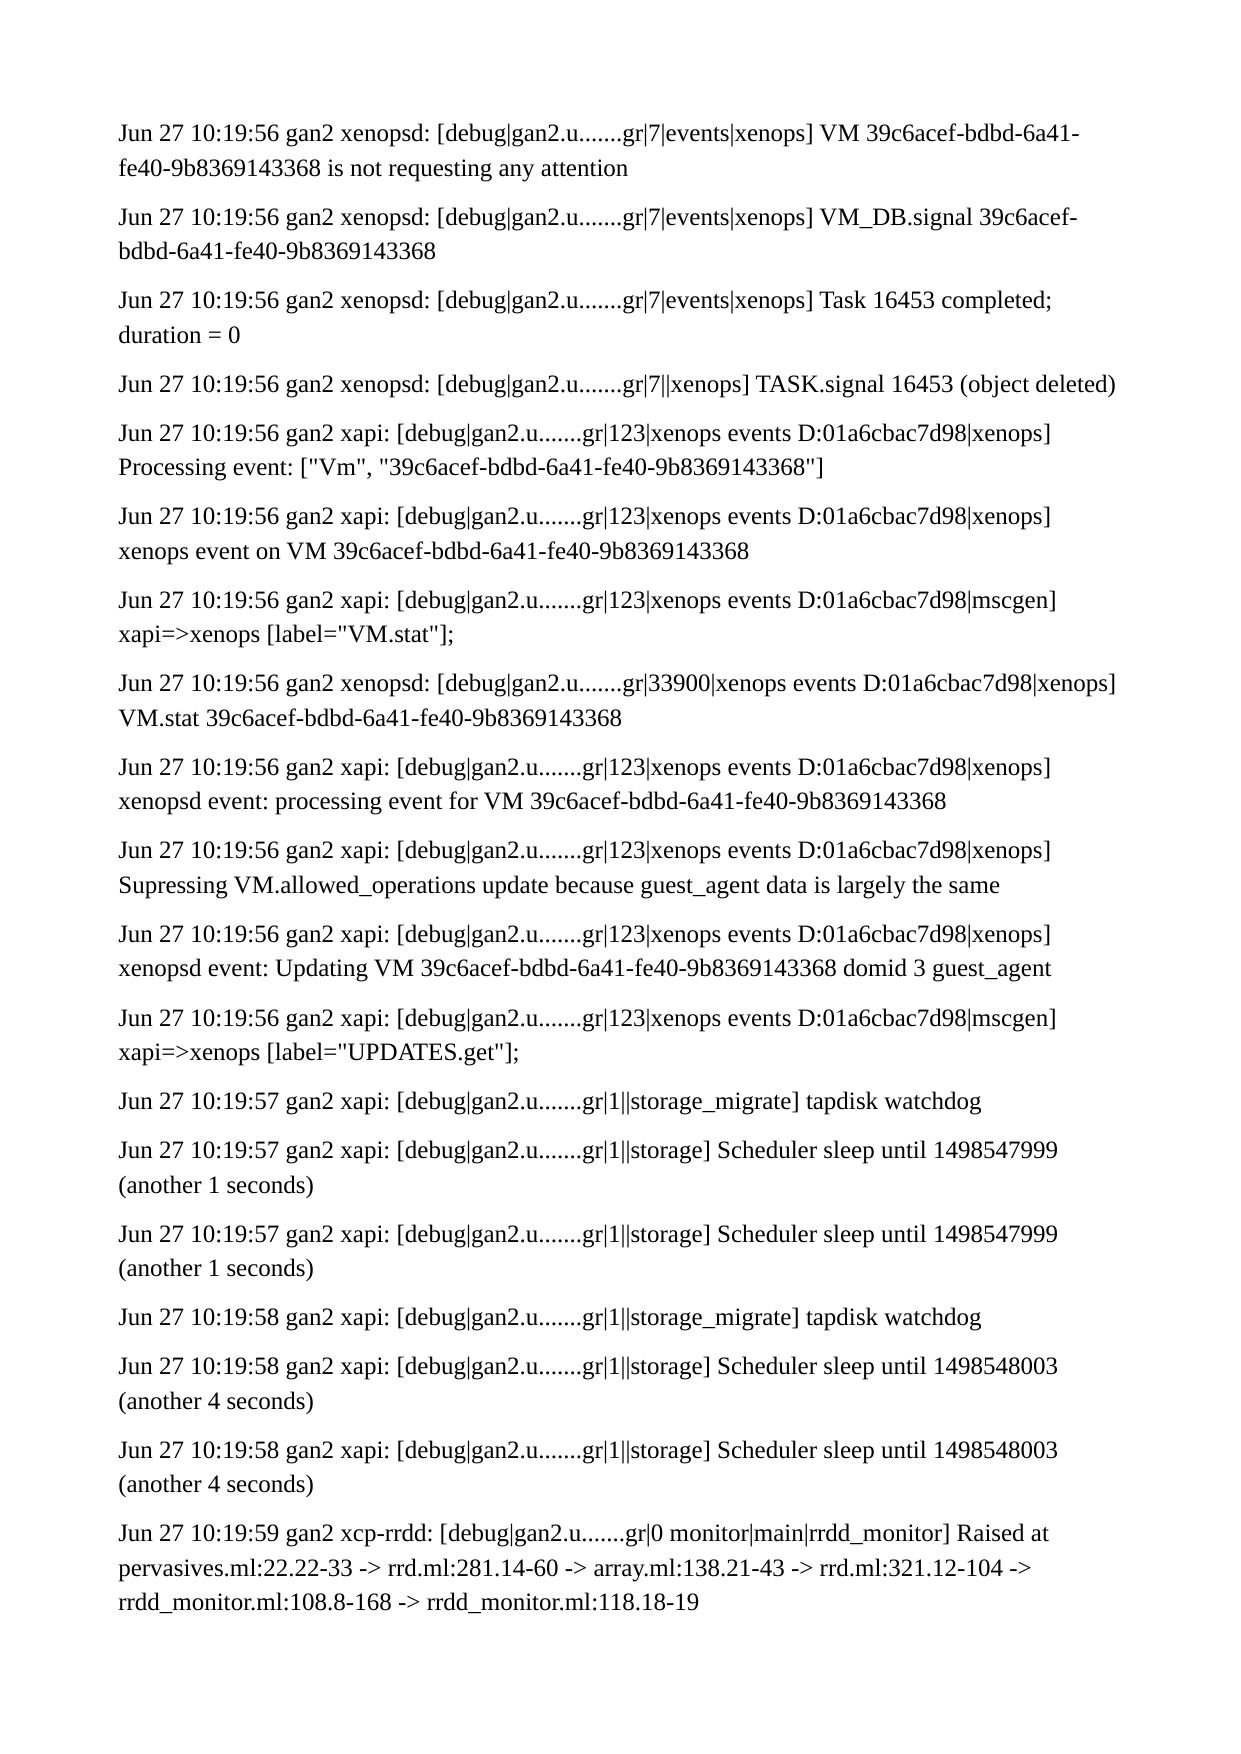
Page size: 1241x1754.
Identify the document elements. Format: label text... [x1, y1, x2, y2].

text Jun 27 10:19:56 gan2 xapi: [debug|gan2.u.......gr|123|xenops events D:01a6cbac7d98|mscgen] xapi=>xenops [label="UPDATES.get"]; [118, 1003, 1122, 1066]
text Jun 27 10:19:56 gan2 xenopsd: [debug|gan2.u.......gr|33900|xenops events D:01a6cbac7d98|xenops] VM.stat 39c6acef-bdbd-6a41-fe40-9b8369143368 [118, 668, 1122, 732]
text Jun 27 10:19:56 gan2 xenopsd: [debug|gan2.u.......gr|7|events|xenops] Task 16453 completed; duration = 0 [118, 285, 1122, 348]
text Jun 27 10:19:58 gan2 xapi: [debug|gan2.u.......gr|1||storage] Scheduler sleep until 1498548003 (another 4 seconds) [118, 1435, 1122, 1498]
text Jun 27 10:19:58 gan2 xapi: [debug|gan2.u.......gr|1||storage] Scheduler sleep until 1498548003 (another 4 seconds) [118, 1351, 1122, 1414]
text Jun 27 10:19:56 gan2 xapi: [debug|gan2.u.......gr|123|xenops events D:01a6cbac7d98|xenops] xenops event on VM 39c6acef-bdbd-6a41-fe40-9b8369143368 [118, 501, 1122, 564]
text Jun 27 10:19:59 gan2 xcp-rrdd: [debug|gan2.u.......gr|0 monitor|main|rrdd_monitor] Raised at pervasives.ml:22.22-33 -> rrd.ml:281.14-60 -> array.ml:138.21-43 -> rrd.ml:321.12-104 -> rrdd_monitor.ml:108.8-168 -> rrdd_monitor.ml:118.18-19 [118, 1518, 1122, 1616]
text Jun 27 10:19:57 gan2 xapi: [debug|gan2.u.......gr|1||storage] Scheduler sleep until 1498547999 (another 1 seconds) [118, 1219, 1122, 1282]
text Jun 27 10:19:58 gan2 xapi: [debug|gan2.u.......gr|1||storage_migrate] tapdisk watchdog [118, 1302, 1122, 1331]
text Jun 27 10:19:56 gan2 xapi: [debug|gan2.u.......gr|123|xenops events D:01a6cbac7d98|xenops] Processing event: ["Vm", "39c6acef-bdbd-6a41-fe40-9b8369143368"] [118, 418, 1122, 481]
text Jun 27 10:19:56 gan2 xenopsd: [debug|gan2.u.......gr|7|events|xenops] VM 39c6acef-bdbd-6a41-fe40-9b8369143368 is not requesting any attention [118, 118, 1122, 181]
text Jun 27 10:19:57 gan2 xapi: [debug|gan2.u.......gr|1||storage_migrate] tapdisk watchdog [118, 1086, 1122, 1115]
text Jun 27 10:19:56 gan2 xapi: [debug|gan2.u.......gr|123|xenops events D:01a6cbac7d98|mscgen] xapi=>xenops [label="VM.stat"]; [118, 585, 1122, 648]
text Jun 27 10:19:57 gan2 xapi: [debug|gan2.u.......gr|1||storage] Scheduler sleep until 1498547999 (another 1 seconds) [118, 1135, 1122, 1198]
text Jun 27 10:19:56 gan2 xapi: [debug|gan2.u.......gr|123|xenops events D:01a6cbac7d98|xenops] Supressing VM.allowed_operations update because guest_agent data is largely the same [118, 836, 1122, 899]
text Jun 27 10:19:56 gan2 xenopsd: [debug|gan2.u.......gr|7|events|xenops] VM_DB.signal 39c6acef-bdbd-6a41-fe40-9b8369143368 [118, 202, 1122, 265]
text Jun 27 10:19:56 gan2 xenopsd: [debug|gan2.u.......gr|7||xenops] TASK.signal 16453 (object deleted) [118, 369, 1122, 397]
text Jun 27 10:19:56 gan2 xapi: [debug|gan2.u.......gr|123|xenops events D:01a6cbac7d98|xenops] xenopsd event: Updating VM 39c6acef-bdbd-6a41-fe40-9b8369143368 domid 3 guest_agent [118, 919, 1122, 982]
text Jun 27 10:19:56 gan2 xapi: [debug|gan2.u.......gr|123|xenops events D:01a6cbac7d98|xenops] xenopsd event: processing event for VM 39c6acef-bdbd-6a41-fe40-9b8369143368 [118, 752, 1122, 815]
